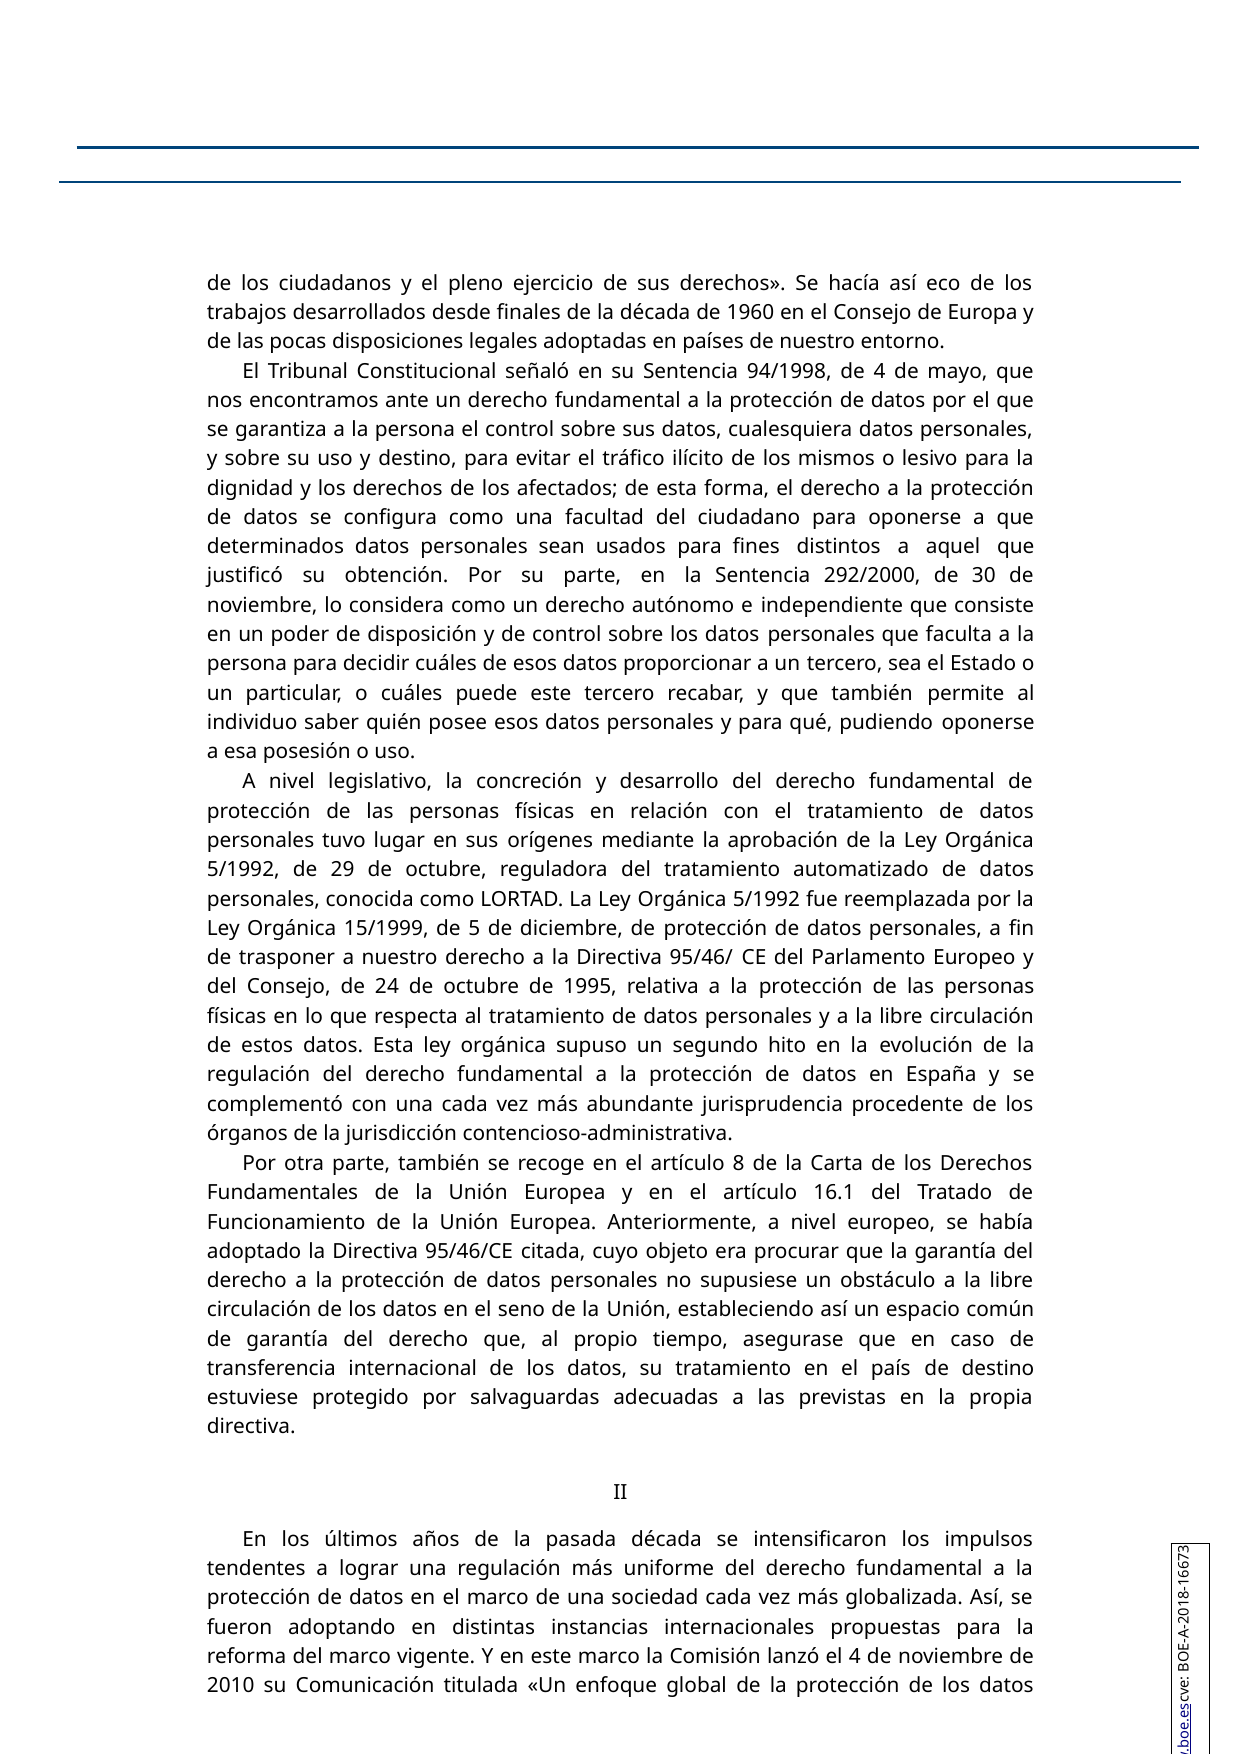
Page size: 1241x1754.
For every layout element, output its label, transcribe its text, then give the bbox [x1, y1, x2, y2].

text El Tribunal Constitucional señaló en su Sentencia 94/1998, de 4 de mayo, que nos encontramos ante un derecho fundamental a la protección de datos por el que se garantiza a la persona el control sobre sus datos, cualesquiera datos personales, y sobre su uso y destino, para evitar el tráfico ilícito de los mismos o lesivo para la dignidad y los derechos de los afectados; de esta forma, el derecho a la protección de datos se configura como una facultad del ciudadano para oponerse a que determinados datos personales sean usados para fines distintos a aquel que justificó su obtención. Por su parte, en la Sentencia 292/2000, de 30 de noviembre, lo considera como un derecho autónomo e independiente que consiste en un poder de disposición y de control sobre los datos personales que faculta a la persona para decidir cuáles de esos datos proporcionar a un tercero, sea el Estado o un particular, o cuáles puede este tercero recabar, y que también permite al individuo saber quién posee esos datos personales y para qué, pudiendo oponerse a esa posesión o uso. [207, 356, 1034, 765]
text En los últimos años de la pasada década se intensificaron los impulsos tendentes a lograr una regulación más uniforme del derecho fundamental a la protección de datos en el marco de una sociedad cada vez más globalizada. Así, se fueron adoptando en distintas instancias internacionales propuestas para la reforma del marco vigente. Y en este marco la Comisión lanzó el 4 de noviembre de 2010 su Comunicación titulada «Un enfoque global de la protección de los datos [207, 1524, 1034, 1699]
text Verificable en http://www.boe.es [1173, 1703, 1209, 1754]
text A nivel legislativo, la concreción y desarrollo del derecho fundamental de protección de las personas físicas en relación con el tratamiento de datos personales tuvo lugar en sus orígenes mediante la aprobación de la Ley Orgánica 5/1992, de 29 de octubre, reguladora del tratamiento automatizado de datos personales, conocida como LORTAD. La Ley Orgánica 5/1992 fue reemplazada por la Ley Orgánica 15/1999, de 5 de diciembre, de protección de datos personales, a fin de trasponer a nuestro derecho a la Directiva 95/46/ CE del Parlamento Europeo y del Consejo, de 24 de octubre de 1995, relativa a la protección de las personas físicas en lo que respecta al tratamiento de datos personales y a la libre circulación de estos datos. Esta ley orgánica supuso un segundo hito en la evolución de la regulación del derecho fundamental a la protección de datos en España y se complementó con una cada vez más abundante jurisprudencia procedente de los órganos de la jurisdicción contencioso-administrativa. [207, 767, 1034, 1146]
text II [42, 1477, 1198, 1505]
text Por otra parte, también se recoge en el artículo 8 de la Carta de los Derechos Fundamentales de la Unión Europea y en el artículo 16.1 del Tratado de Funcionamiento de la Unión Europea. Anteriormente, a nivel europeo, se había adoptado la Directiva 95/46/CE citada, cuyo objeto era procurar que la garantía del derecho a la protección de datos personales no supusiese un obstáculo a la libre circulación de los datos en el seno de la Unión, estableciendo así un espacio común de garantía del derecho que, al propio tiempo, asegurase que en caso de transferencia internacional de los datos, su tratamiento en el país de destino estuviese protegido por salvaguardas adecuadas a las previstas en la propia directiva. [207, 1148, 1034, 1440]
text cve: BOE-A-2018-16673 [1173, 1545, 1209, 1702]
text de los ciudadanos y el pleno ejercicio de sus derechos». Se hacía así eco de los trabajos desarrollados desde finales de la década de 1960 en el Consejo de Europa y de las pocas disposiciones legales adoptadas en países de nuestro entorno. [207, 268, 1034, 355]
